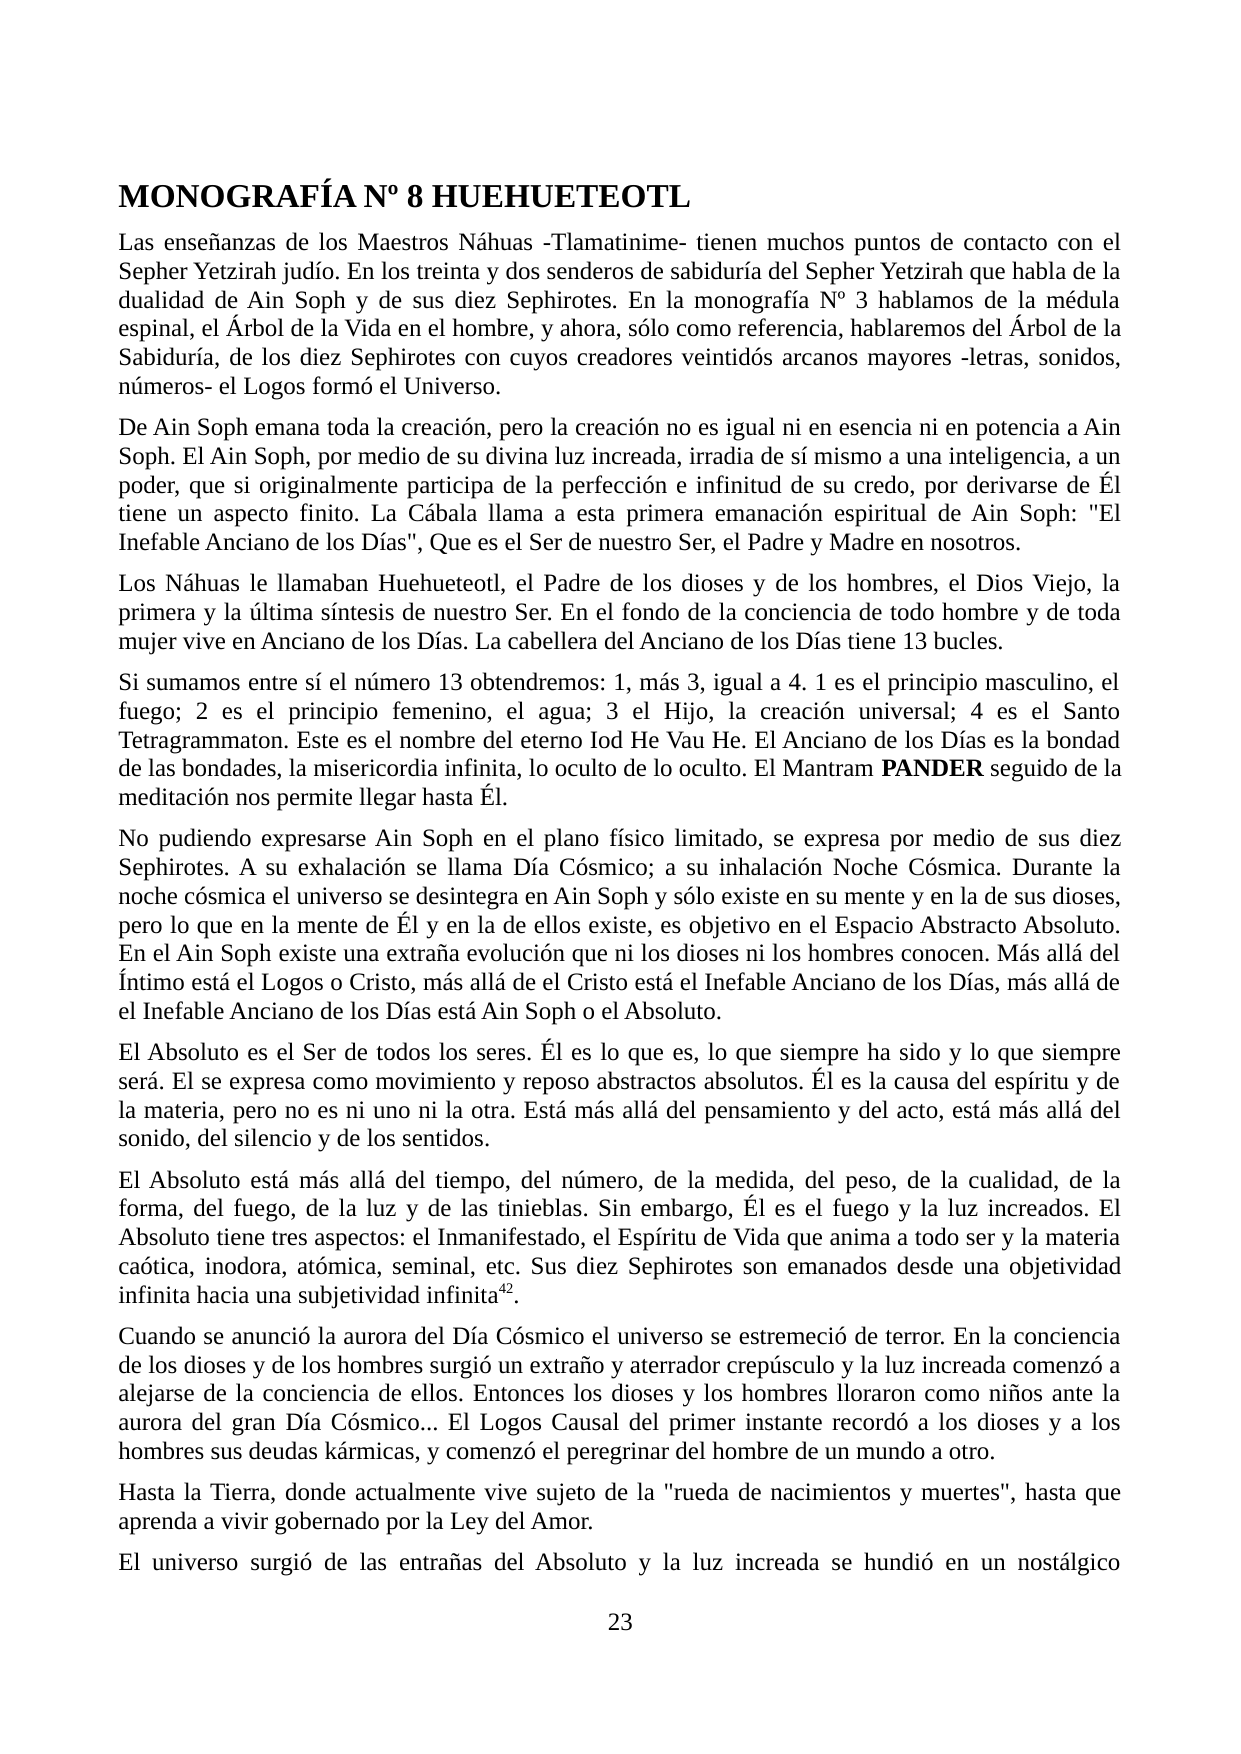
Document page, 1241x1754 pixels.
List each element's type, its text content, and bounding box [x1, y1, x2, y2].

text El Absoluto es el Ser de todos los seres. Él es lo que es, lo que siempre ha sido y lo que siempre será. El se expresa como movimiento y reposo abstractos absolutos. Él es la causa del espíritu y de la materia, pero no es ni uno ni la otra. Está más allá del pensamiento y del acto, está más allá del sonido, del silencio y de los sentidos. [118, 1037, 1122, 1152]
text El universo surgió de las entrañas del Absoluto y la luz increada se hundió en un nostálgico [118, 1547, 1122, 1576]
text No pudiendo expresarse Ain Soph en el plano físico limitado, se expresa por medio de sus diez Sephirotes. A su exhalación se llama Día Cósmico; a su inhalación Noche Cósmica. Durante la noche cósmica el universo se desintegra en Ain Soph y sólo existe en su mente y en la de sus dioses, pero lo que en la mente de Él y en la de ellos existe, es objetivo en el Espacio Abstracto Absoluto. En el Ain Soph existe una extraña evolución que ni los dioses ni los hombres conocen. Más allá del Íntimo está el Logos o Cristo, más allá de el Cristo está el Inefable Anciano de los Días, más allá de el Inefable Anciano de los Días está Ain Soph o el Absoluto. [118, 823, 1122, 1025]
text El Absoluto está más allá del tiempo, del número, de la medida, del peso, de la cualidad, de la forma, del fuego, de la luz y de las tinieblas. Sin embargo, Él es el fuego y la luz increados. El Absoluto tiene tres aspectos: el Inmanifestado, el Espíritu de Vida que anima a todo ser y la materia caótica, inodora, atómica, seminal, etc. Sus diez Sephirotes son emanados desde una objetividad infinita hacia una subjetividad infinita. [118, 1165, 1122, 1308]
subtitle MONOGRAFÍA Nº 8 HUEHUETEOTL [118, 176, 1122, 215]
text Las enseñanzas de los Maestros Náhuas -Tlamatinime- tienen muchos puntos de contacto con el Sepher Yetzirah judío. En los treinta y dos senderos de sabiduría del Sepher Yetzirah que habla de la dualidad de Ain Soph y de sus diez Sephirotes. En la monografía Nº 3 hablamos de la médula espinal, el Árbol de la Vida en el hombre, y ahora, sólo como referencia, hablaremos del Árbol de la Sabiduría, de los diez Sephirotes con cuyos creadores veintidós arcanos mayores -letras, sonidos, números- el Logos formó el Universo. [118, 227, 1122, 400]
text Los Náhuas le llamaban Huehueteotl, el Padre de los dioses y de los hombres, el Dios Viejo, la primera y la última síntesis de nuestro Ser. En el fondo de la conciencia de todo hombre y de toda mujer vive en Anciano de los Días. La cabellera del Anciano de los Días tiene 13 bucles. [118, 568, 1122, 655]
text Cuando se anunció la aurora del Día Cósmico el universo se estremeció de terror. En la conciencia de los dioses y de los hombres surgió un extraño y aterrador crepúsculo y la luz increada comenzó a alejarse de la conciencia de ellos. Entonces los dioses y los hombres lloraron como niños ante la aurora del gran Día Cósmico... El Logos Causal del primer instante recordó a los dioses y a los hombres sus deudas kármicas, y comenzó el peregrinar del hombre de un mundo a otro. [118, 1321, 1122, 1465]
text De Ain Soph emana toda la creación, pero la creación no es igual ni en esencia ni en potencia a Ain Soph. El Ain Soph, por medio de su divina luz increada, irradia de sí mismo a una inteligencia, a un poder, que si originalmente participa de la perfección e infinitud de su credo, por derivarse de Él tiene un aspecto finito. La Cábala llama a esta primera emanación espiritual de Ain Soph: "El Inefable Anciano de los Días", Que es el Ser de nuestro Ser, el Padre y Madre en nosotros. [118, 412, 1122, 556]
text Si sumamos entre sí el número 13 obtendremos: 1, más 3, igual a 4. 1 es el principio masculino, el fuego; 2 es el principio femenino, el agua; 3 el Hijo, la creación universal; 4 es el Santo Tetragrammaton. Este es el nombre del eterno Iod He Vau He. El Anciano de los Días es la bondad de las bondades, la misericordia infinita, lo oculto de lo oculto. El Mantram PANDER seguido de la meditación nos permite llegar hasta Él. [118, 667, 1122, 811]
text Hasta la Tierra, donde actualmente vive sujeto de la "rueda de nacimientos y muertes", hasta que aprenda a vivir gobernado por la Ley del Amor. [118, 1477, 1122, 1535]
